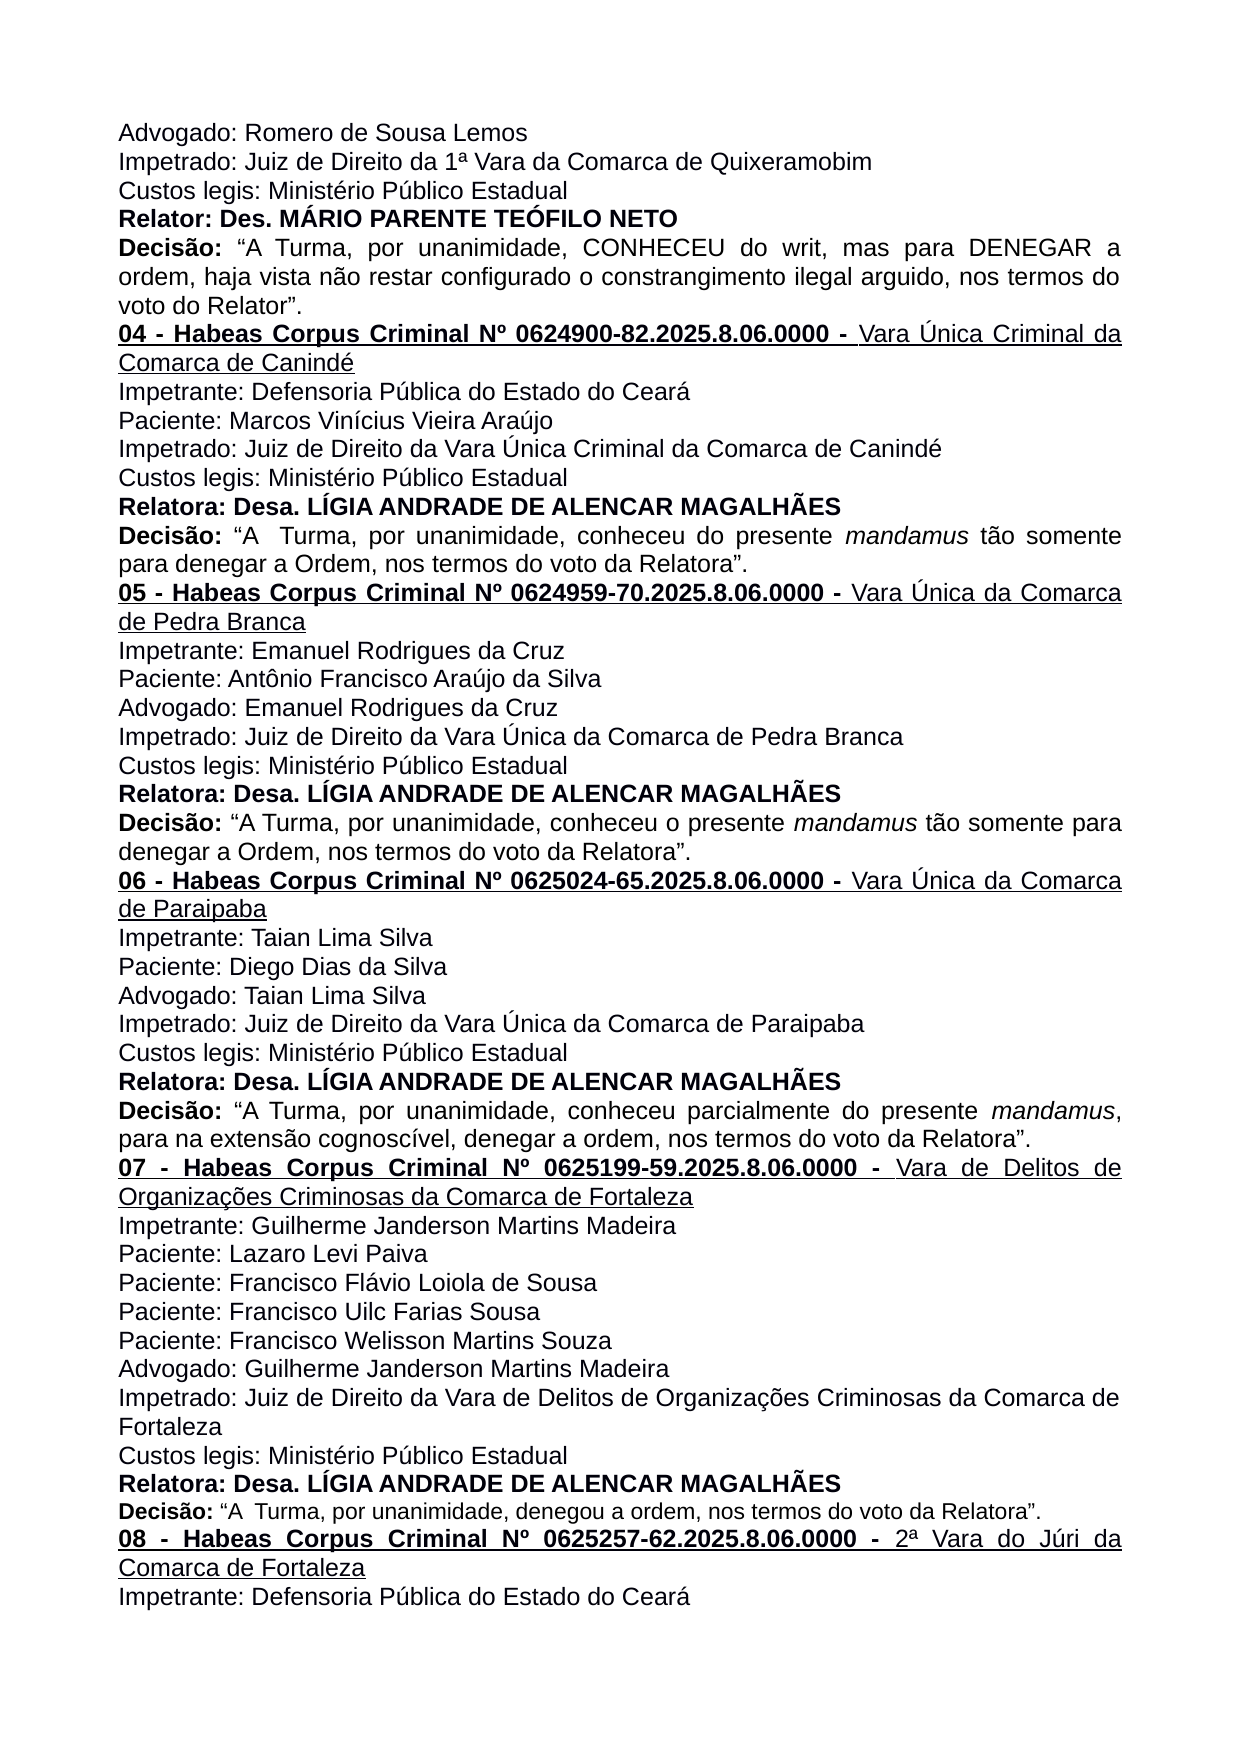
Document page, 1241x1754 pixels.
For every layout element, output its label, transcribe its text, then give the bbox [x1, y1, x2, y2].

text de Pedra Branca [118, 604, 1122, 636]
text 08 - Habeas Corpus Criminal Nº 0625257-62.2025.8.06.0000 - 2ª Vara do Júri da [118, 1524, 1122, 1549]
text Decisão: “A Turma, por unanimidade, conheceu do presente mandamus tão somente para denegar a Ordem, nos termos do voto da Relatora”. [118, 521, 1122, 578]
text Relatora: Desa. LÍGIA ANDRADE DE ALENCAR MAGALHÃES [118, 1469, 1122, 1498]
text Paciente: Francisco Uilc Farias Sousa [118, 1297, 1122, 1326]
text Advogado: Guilherme Janderson Martins Madeira [118, 1354, 1122, 1383]
text Paciente: Francisco Welisson Martins Souza [118, 1326, 1122, 1354]
text Impetrante: Taian Lima Silva [118, 923, 1122, 952]
text Paciente: Antônio Francisco Araújo da Silva [118, 664, 1122, 693]
text Impetrante: Emanuel Rodrigues da Cruz [118, 636, 1122, 664]
text Impetrante: Defensoria Pública do Estado do Ceará [118, 377, 1122, 406]
text Custos legis: Ministério Público Estadual [118, 463, 1122, 492]
text Decisão: “A Turma, por unanimidade, denegou a ordem, nos termos do voto da Relatora”. [118, 1498, 1122, 1524]
text Relatora: Desa. LÍGIA ANDRADE DE ALENCAR MAGALHÃES [118, 779, 1122, 808]
text 05 - Habeas Corpus Criminal Nº 0624959-70.2025.8.06.0000 - Vara Única da Comarca [118, 578, 1122, 603]
text 07 - Habeas Corpus Criminal Nº 0625199-59.2025.8.06.0000 - Vara de Delitos de [118, 1153, 1122, 1178]
text Impetrante: Guilherme Janderson Martins Madeira [118, 1211, 1122, 1239]
text Paciente: Francisco Flávio Loiola de Sousa [118, 1268, 1122, 1297]
text Decisão: “A Turma, por unanimidade, conheceu o presente mandamus tão somente para denegar a Ordem, nos termos do voto da Relatora”. [118, 808, 1122, 866]
text Custos legis: Ministério Público Estadual [118, 1441, 1122, 1469]
text Advogado: Romero de Sousa Lemos [118, 118, 1122, 147]
text Decisão: “A Turma, por unanimidade, CONHECEU do writ, mas para DENEGAR a ordem, haja vista não restar configurado o constrangimento ilegal arguido, nos termos do voto do Relator”. [118, 233, 1122, 319]
text Decisão: “A Turma, por unanimidade, conheceu parcialmente do presente mandamus, para na extensão cognoscível, denegar a ordem, nos termos do voto da Relatora”. [118, 1096, 1122, 1153]
text de Paraipaba [118, 892, 1122, 923]
text Impetrado: Juiz de Direito da Vara Única da Comarca de Paraipaba [118, 1009, 1122, 1038]
text Impetrante: Defensoria Pública do Estado do Ceará [118, 1582, 1122, 1611]
text Paciente: Diego Dias da Silva [118, 952, 1122, 981]
text Relator: Des. MÁRIO PARENTE TEÓFILO NETO [118, 204, 1122, 233]
text Advogado: Taian Lima Silva [118, 981, 1122, 1009]
text Impetrado: Juiz de Direito da Vara Única Criminal da Comarca de Canindé [118, 434, 1122, 463]
text Impetrado: Juiz de Direito da Vara de Delitos de Organizações Criminosas da Comarca de Fortaleza [118, 1383, 1122, 1441]
text Comarca de Canindé [118, 345, 1122, 377]
text Custos legis: Ministério Público Estadual [118, 751, 1122, 779]
text Organizações Criminosas da Comarca de Fortaleza [118, 1179, 1122, 1211]
text Advogado: Emanuel Rodrigues da Cruz [118, 693, 1122, 722]
text Comarca de Fortaleza [118, 1551, 1122, 1582]
text 04 - Habeas Corpus Criminal Nº 0624900-82.2025.8.06.0000 - Vara Única Criminal da [118, 319, 1122, 344]
text Custos legis: Ministério Público Estadual [118, 176, 1122, 204]
text Impetrado: Juiz de Direito da 1ª Vara da Comarca de Quixeramobim [118, 147, 1122, 176]
text Paciente: Marcos Vinícius Vieira Araújo [118, 406, 1122, 434]
text Custos legis: Ministério Público Estadual [118, 1038, 1122, 1067]
text 06 - Habeas Corpus Criminal Nº 0625024-65.2025.8.06.0000 - Vara Única da Comarca [118, 866, 1122, 891]
text Impetrado: Juiz de Direito da Vara Única da Comarca de Pedra Branca [118, 722, 1122, 751]
text Relatora: Desa. LÍGIA ANDRADE DE ALENCAR MAGALHÃES [118, 492, 1122, 521]
text Paciente: Lazaro Levi Paiva [118, 1239, 1122, 1268]
text Relatora: Desa. LÍGIA ANDRADE DE ALENCAR MAGALHÃES [118, 1067, 1122, 1096]
